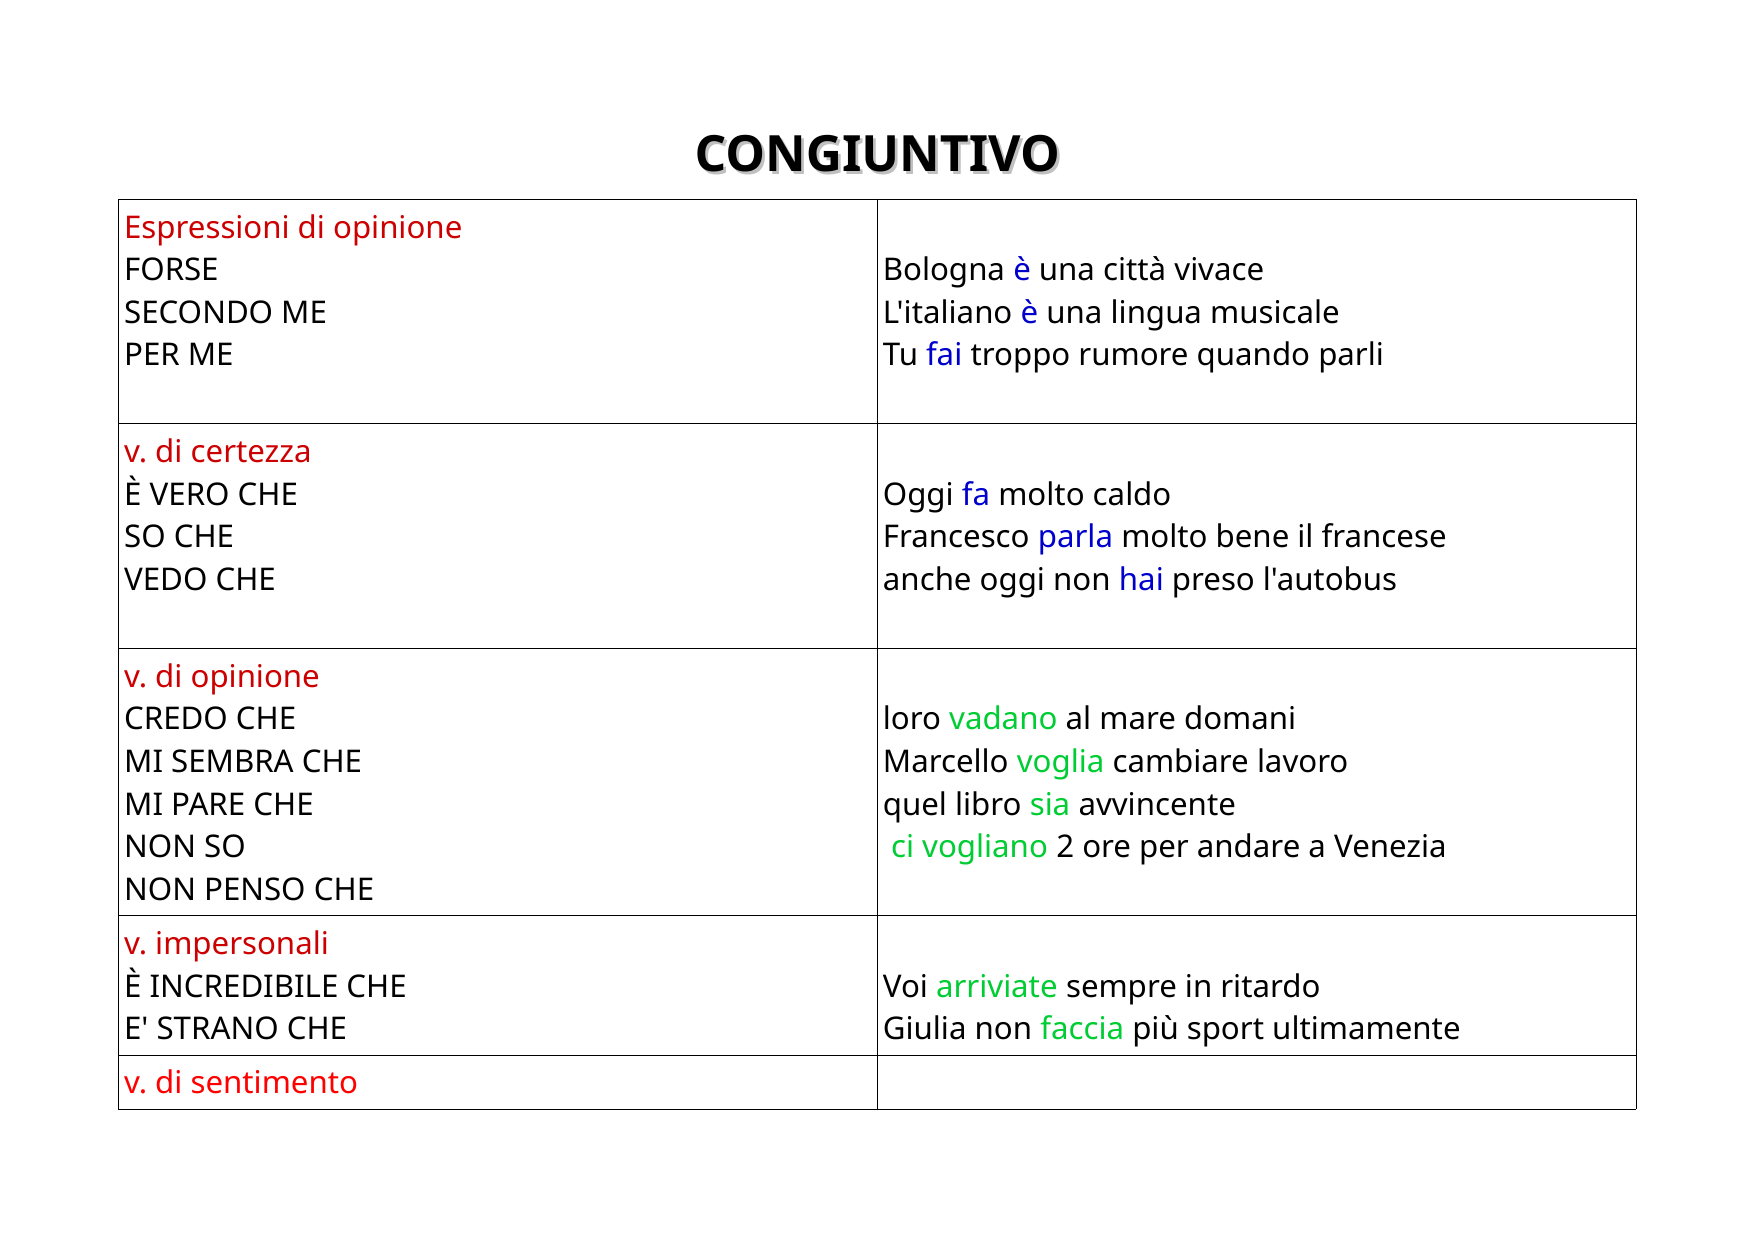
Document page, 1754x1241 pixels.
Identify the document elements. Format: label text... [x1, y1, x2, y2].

table_header [878, 1056, 1636, 1109]
table_cell v. di opinione CREDO CHE MI SEMBRA CHE MI PARE CHE NON SO NON PENSO CHE [119, 649, 877, 915]
table_header Espressioni di opinione FORSE SECONDO ME PER ME [119, 200, 877, 423]
table_cell Voi arriviate sempre in ritardo Giulia non faccia più sport ultimamente [878, 916, 1636, 1054]
text CONGIUNTIVO [118, 118, 1636, 186]
table_cell v. di certezza È VERO CHE SO CHE VEDO CHE [119, 424, 877, 648]
table_cell v. impersonali È INCREDIBILE CHE E' STRANO CHE [119, 916, 877, 1054]
table_cell Oggi fa molto caldo Francesco parla molto bene il francese anche oggi non hai preso l'autobus [878, 424, 1636, 648]
table_header v. di sentimento [119, 1056, 877, 1109]
table_cell loro vadano al mare domani Marcello voglia cambiare lavoro quel libro sia avvincente ci vogliano 2 ore per andare a Venezia [878, 649, 1636, 915]
table_header Bologna è una città vivace L'italiano è una lingua musicale Tu fai troppo rumore quando parli [878, 200, 1636, 423]
